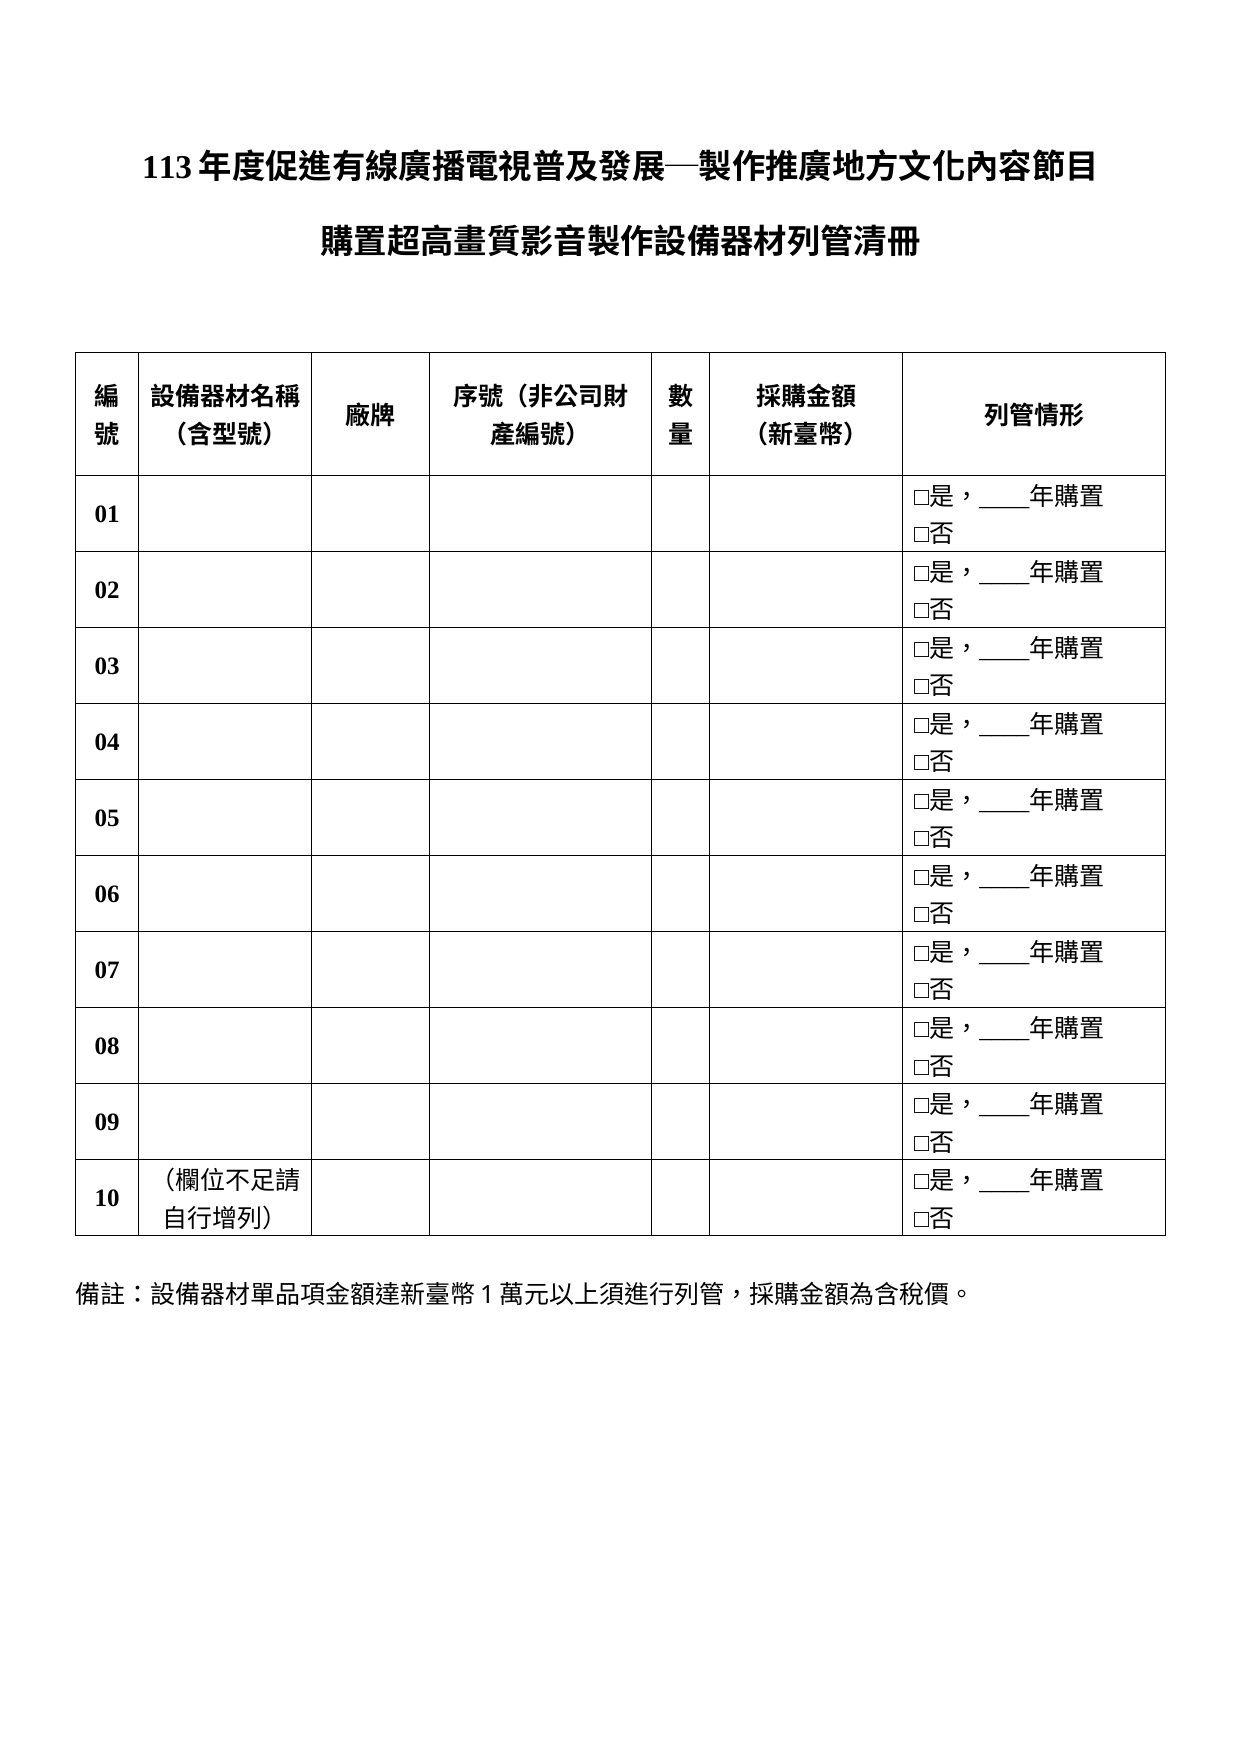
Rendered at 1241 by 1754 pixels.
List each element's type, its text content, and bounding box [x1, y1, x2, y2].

table_cell [312, 932, 429, 1007]
table_header 採購金額 （新臺幣） [710, 353, 902, 474]
table_cell 06 [76, 856, 138, 931]
table_header 編號 [76, 353, 138, 474]
table_cell [139, 1084, 311, 1159]
table_cell [139, 704, 311, 779]
table_cell [430, 932, 651, 1007]
table_cell [139, 628, 311, 703]
table_cell [312, 552, 429, 627]
table_cell [652, 628, 709, 703]
table_cell [430, 856, 651, 931]
table_cell [652, 856, 709, 931]
table_cell [710, 1084, 902, 1159]
table_cell [139, 476, 311, 551]
table_cell [312, 1008, 429, 1083]
table_cell [710, 704, 902, 779]
table_cell [430, 780, 651, 855]
table_cell [139, 932, 311, 1007]
table_cell 08 [76, 1008, 138, 1083]
table_cell □是，____年購置 □否 [903, 552, 1165, 627]
table_cell [312, 476, 429, 551]
table_cell □是，____年購置 □否 [903, 704, 1165, 779]
table_cell □是，____年購置 □否 [903, 1160, 1165, 1235]
table_cell [430, 1084, 651, 1159]
table_cell [139, 856, 311, 931]
table_header 數量 [652, 353, 709, 474]
table_cell [652, 1160, 709, 1235]
table_cell [312, 628, 429, 703]
table_cell [312, 780, 429, 855]
table_cell 03 [76, 628, 138, 703]
table_cell [710, 1008, 902, 1083]
table_cell [652, 932, 709, 1007]
table_cell 01 [76, 476, 138, 551]
table_cell [430, 552, 651, 627]
table_cell [710, 552, 902, 627]
table_cell [312, 1160, 429, 1235]
table_cell [710, 476, 902, 551]
table_cell [312, 1084, 429, 1159]
table_cell [430, 628, 651, 703]
table_cell □是，____年購置 □否 [903, 1008, 1165, 1083]
table_cell [139, 552, 311, 627]
table_cell [430, 476, 651, 551]
table_cell [652, 552, 709, 627]
table_cell [710, 780, 902, 855]
text 備註：設備器材單品項金額達新臺幣1萬元以上須進行列管，採購金額為含稅價。 [75, 1273, 1165, 1311]
table_header 列管情形 [903, 353, 1165, 474]
table_cell [139, 1008, 311, 1083]
table_cell [652, 780, 709, 855]
table_cell 07 [76, 932, 138, 1007]
table_cell □是，____年購置 □否 [903, 780, 1165, 855]
table_cell 04 [76, 704, 138, 779]
table_cell [710, 932, 902, 1007]
table_cell □是，____年購置 □否 [903, 856, 1165, 931]
table_cell □是，____年購置 □否 [903, 932, 1165, 1007]
table_cell □是，____年購置 □否 [903, 476, 1165, 551]
table_cell [312, 704, 429, 779]
table_cell □是，____年購置 □否 [903, 1084, 1165, 1159]
table_cell [139, 780, 311, 855]
table_cell [430, 704, 651, 779]
text 購置超高畫質影音製作設備器材列管清冊 [75, 202, 1165, 277]
table_cell [652, 704, 709, 779]
table_cell 02 [76, 552, 138, 627]
table_cell [652, 476, 709, 551]
table_cell [710, 856, 902, 931]
table_cell （欄位不足請自行增列） [139, 1160, 311, 1235]
text 113年度促進有線廣播電視普及發展─製作推廣地方文化內容節目 [75, 127, 1165, 202]
table_cell [710, 628, 902, 703]
table_cell [430, 1008, 651, 1083]
table_header 序號（非公司財產編號） [430, 353, 651, 474]
table_header 廠牌 [312, 353, 429, 474]
table_cell 05 [76, 780, 138, 855]
table_cell [430, 1160, 651, 1235]
table_header 設備器材名稱（含型號） [139, 353, 311, 474]
table_cell 10 [76, 1160, 138, 1235]
table_cell [710, 1160, 902, 1235]
table_cell [652, 1084, 709, 1159]
table_cell □是，____年購置 □否 [903, 628, 1165, 703]
table_cell 09 [76, 1084, 138, 1159]
table_cell [652, 1008, 709, 1083]
table_cell [312, 856, 429, 931]
